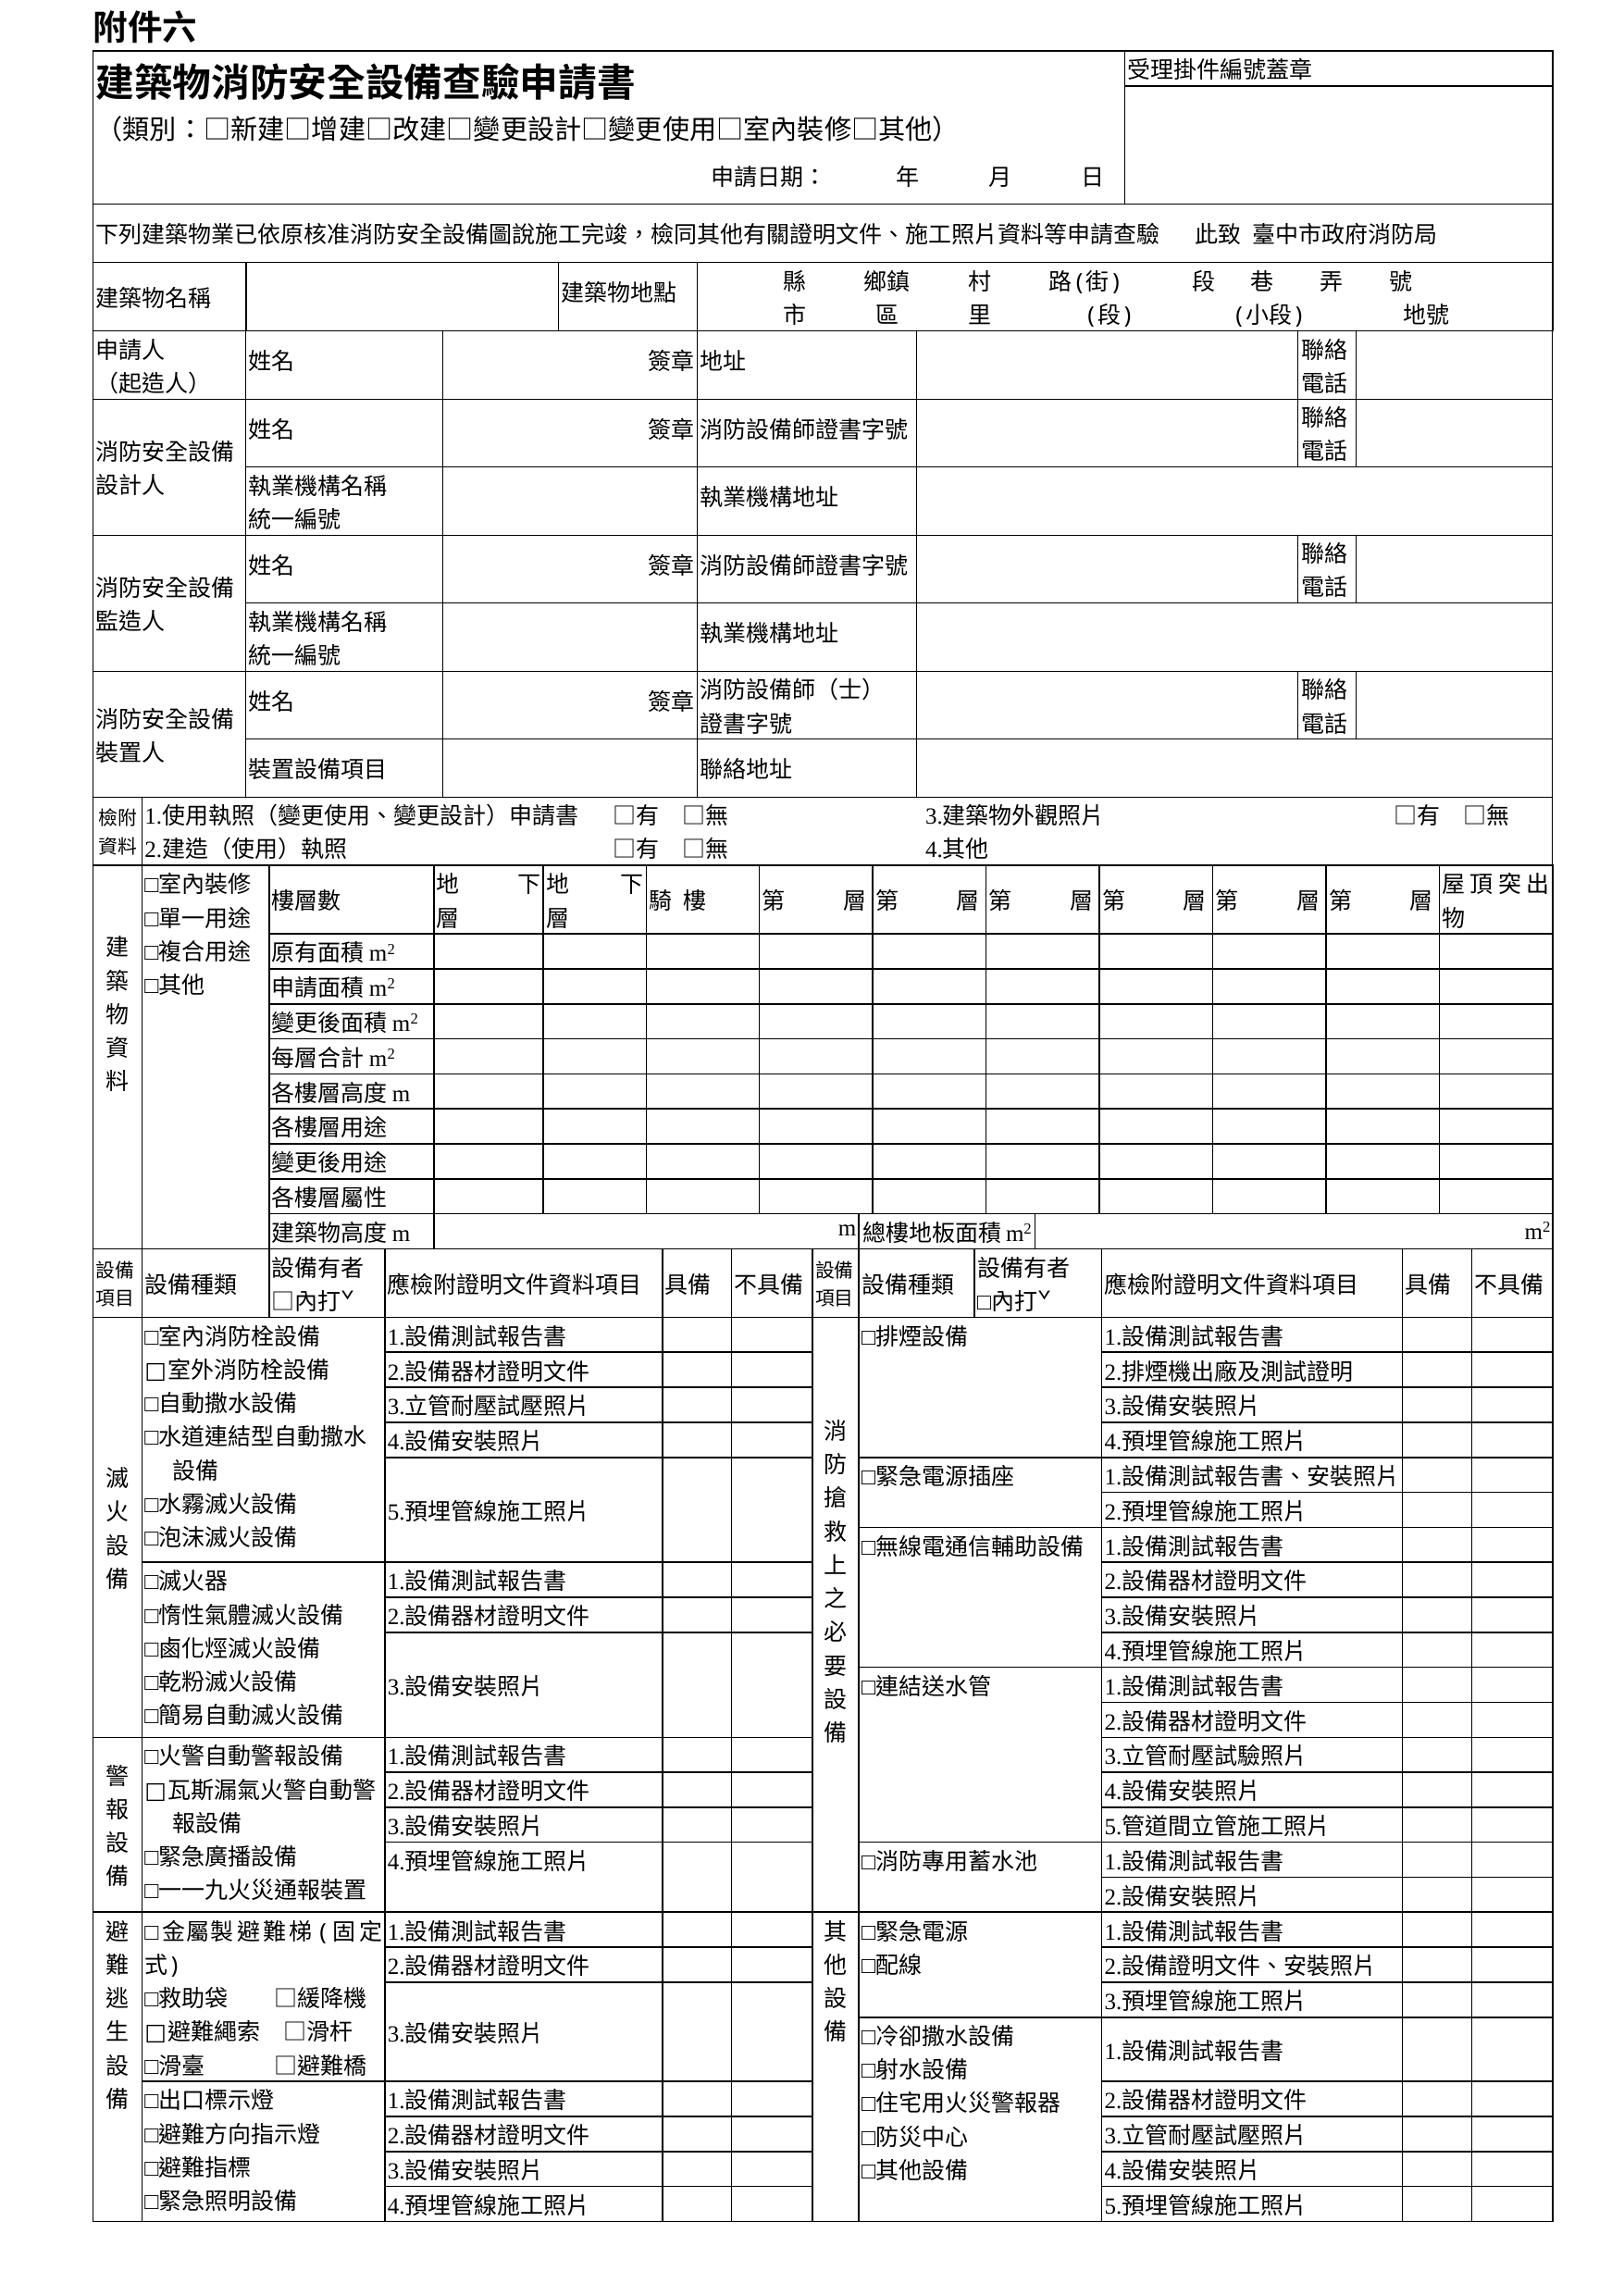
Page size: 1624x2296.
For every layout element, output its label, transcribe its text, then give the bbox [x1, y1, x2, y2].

table_cell 建築物高度m [270, 1214, 433, 1247]
table_cell [663, 1948, 731, 1981]
table_cell [874, 1110, 986, 1143]
table_cell [1472, 1983, 1552, 2017]
table_cell 3.立管耐壓試壓照片 [1102, 2117, 1402, 2151]
table_cell 姓名 [246, 400, 442, 466]
table_cell [435, 1180, 542, 1213]
table_cell [1472, 1668, 1552, 1701]
table_cell [544, 970, 646, 1003]
table_cell [760, 1145, 872, 1178]
table_cell 1.設備測試報告書 [386, 1913, 662, 1946]
table_cell [1213, 935, 1325, 968]
table_cell 設備種類 [860, 1249, 973, 1317]
table_cell [1100, 935, 1212, 968]
table_cell [1403, 1808, 1471, 1842]
table_cell [1403, 1668, 1471, 1701]
table_cell [1472, 1318, 1552, 1351]
table_cell 屋頂突出物 [1440, 866, 1552, 933]
table_cell 4.預埋管線施工照片 [1102, 1423, 1402, 1457]
table_cell [917, 536, 1297, 602]
table_cell [732, 1983, 812, 2080]
table_cell [1472, 1388, 1552, 1421]
table_cell 設備有者 □內打ˇ [975, 1249, 1101, 1317]
table_cell 原有面積m2 [270, 935, 433, 968]
table_cell [1440, 1039, 1552, 1073]
table_cell [1403, 1458, 1471, 1492]
table_cell □冷卻撒水設備 □射水設備 □住宅用火災警報器 □防災中心 □其他設備 [860, 2018, 1101, 2220]
table_cell [1403, 2018, 1471, 2080]
table_cell [986, 935, 1098, 968]
table_cell [1403, 1948, 1471, 1981]
table_cell [544, 1110, 646, 1143]
table_cell 警報設備 [93, 1738, 142, 1911]
table_cell 2.設備安裝照片 [1102, 1878, 1402, 1911]
table_cell 消防安全設備監造人 [93, 536, 245, 671]
table_cell [663, 2082, 731, 2116]
table_cell 4.預埋管線施工照片 [386, 1843, 662, 1911]
table_cell [435, 1039, 542, 1073]
table_cell 地下 層 [544, 866, 646, 933]
table_cell 聯絡電話 [1298, 536, 1356, 602]
table_cell [1403, 1843, 1471, 1877]
table_cell [1472, 1493, 1552, 1526]
table_cell 3.立管耐壓試驗照片 [1102, 1738, 1402, 1771]
table_cell 3.設備安裝照片 [386, 1633, 662, 1736]
table_cell 3.預埋管線施工照片 [1102, 1983, 1402, 2017]
table_cell [647, 1145, 759, 1178]
table_cell [874, 1039, 986, 1073]
table_cell [732, 1808, 812, 1842]
table_cell [544, 1145, 646, 1178]
table_cell [544, 1180, 646, 1213]
table_cell [1403, 2117, 1471, 2151]
table_cell 變更後面積m2 [270, 1005, 433, 1038]
table_cell [1472, 1703, 1552, 1736]
table_cell [1327, 1145, 1439, 1178]
table_cell [663, 1983, 731, 2080]
table_cell 1.設備測試報告書 [1102, 1913, 1402, 1946]
table_cell 3.立管耐壓試壓照片 [386, 1388, 662, 1421]
table_cell 樓層數 [270, 866, 433, 933]
table_cell 1.設備測試報告書 [386, 1318, 662, 1351]
table_cell [1472, 2082, 1552, 2116]
table_cell 4.設備安裝照片 [1102, 1773, 1402, 1806]
table_cell [1472, 1458, 1552, 1492]
table_cell 地下 層 [435, 866, 542, 933]
table_cell [647, 935, 759, 968]
table_cell [663, 1423, 731, 1457]
table_cell [1327, 1039, 1439, 1073]
table_cell [1403, 1738, 1471, 1771]
table_cell [1403, 2082, 1471, 2116]
table_cell 簽章 [443, 536, 697, 602]
table_cell □緊急電源 □配線 [860, 1913, 1101, 2017]
table_cell 消防搶救上之必要設備 [813, 1318, 858, 1911]
table_cell 各樓層用途 [270, 1110, 433, 1143]
table_cell 2.設備器材證明文件 [386, 1353, 662, 1386]
table_cell 執業機構名稱 統一編號 [246, 467, 442, 535]
table_cell [986, 1074, 1098, 1108]
table_cell [1440, 1145, 1552, 1178]
table_cell [1472, 1738, 1552, 1771]
table_cell [1213, 1039, 1325, 1073]
table_cell [1213, 1145, 1325, 1178]
table_cell [732, 1633, 812, 1736]
table_cell [732, 2082, 812, 2116]
table_cell [917, 603, 1552, 671]
table_cell 下列建築物業已依原核准消防安全設備圖說施工完竣，檢同其他有關證明文件、施工照片資料等申請查驗 此致 臺中市政府消防局 [93, 205, 1552, 261]
table_cell [1472, 1913, 1552, 1946]
table_cell [1472, 1598, 1552, 1632]
table_cell 4.設備安裝照片 [386, 1423, 662, 1457]
table_cell [732, 1598, 812, 1632]
table_cell [1213, 1005, 1325, 1038]
table_cell □連結送水管 [860, 1668, 1101, 1842]
table_cell [1472, 1563, 1552, 1596]
table_cell [435, 970, 542, 1003]
table_cell 3.設備安裝照片 [386, 1983, 662, 2080]
table_cell [1403, 1318, 1471, 1351]
table_cell 5.預埋管線施工照片 [1102, 2187, 1402, 2220]
table_cell 5.管道間立管施工照片 [1102, 1808, 1402, 1842]
table_cell [1403, 1703, 1471, 1736]
table_cell 1.設備測試報告書 [386, 2082, 662, 2116]
table_cell [732, 1948, 812, 1981]
table_cell 變更後用途 [270, 1145, 433, 1178]
table_cell [1403, 1563, 1471, 1596]
table_cell [663, 1598, 731, 1632]
table_cell [1298, 739, 1356, 797]
table_cell [1327, 1005, 1439, 1038]
table_cell [1440, 970, 1552, 1003]
table_cell [663, 1458, 731, 1561]
table_cell [435, 1145, 542, 1178]
table_cell [874, 1145, 986, 1178]
table_cell [760, 1039, 872, 1073]
table_cell [1357, 331, 1552, 399]
table_cell [663, 1913, 731, 1946]
table_cell 建築物資料 [93, 866, 142, 1247]
table_cell 2.設備器材證明文件 [386, 2117, 662, 2151]
table_cell [1403, 1493, 1471, 1526]
table_cell 2.預埋管線施工照片 [1102, 1493, 1402, 1526]
table_cell 1.設備測試報告書 [386, 1563, 662, 1596]
table_cell 3.設備安裝照片 [386, 1808, 662, 1842]
table_cell [1357, 672, 1552, 738]
table_cell 2.設備器材證明文件 [1102, 1703, 1402, 1736]
table_cell 騎 樓 [647, 866, 759, 933]
table_cell [443, 739, 697, 797]
table_cell [1327, 1110, 1439, 1143]
table_cell [1472, 1878, 1552, 1911]
table_cell [1357, 536, 1552, 602]
table_cell [1472, 2117, 1552, 2151]
table_cell 姓名 [246, 536, 442, 602]
table_cell [1403, 2153, 1471, 2186]
table_cell 簽章 [443, 672, 697, 738]
table_cell [1440, 1110, 1552, 1143]
table_cell 1.設備測試報告書 [1102, 1528, 1402, 1561]
table_cell [1472, 2187, 1552, 2220]
table_cell 消防設備師（士） 證書字號 [698, 672, 916, 738]
table_cell 3.設備安裝照片 [386, 2153, 662, 2186]
table_cell [986, 1039, 1098, 1073]
table_cell 各樓層屬性 [270, 1180, 433, 1213]
table_cell [647, 1039, 759, 1073]
table_cell [732, 1353, 812, 1386]
table_cell [647, 1074, 759, 1108]
table_cell □無線電通信輔助設備 [860, 1528, 1101, 1667]
table_cell [917, 331, 1297, 399]
table_cell 5.預埋管線施工照片 [386, 1458, 662, 1561]
table_cell [544, 1005, 646, 1038]
table_cell [1100, 1145, 1212, 1178]
table_cell 簽章 [443, 331, 697, 399]
table_cell 設備有者□內打ˇ [270, 1249, 384, 1317]
table_cell 簽章 [443, 400, 697, 466]
table_cell 應檢附證明文件資料項目 [1102, 1249, 1402, 1317]
table_cell [663, 1318, 731, 1351]
table_cell 每層合計m2 [270, 1039, 433, 1073]
table_cell [1403, 1353, 1471, 1386]
table_cell [1100, 1005, 1212, 1038]
table_cell 1.設備測試報告書 [1102, 1843, 1402, 1877]
table_cell [760, 1005, 872, 1038]
table_cell m2 [1035, 1214, 1552, 1247]
table_cell 4.設備安裝照片 [1102, 2153, 1402, 2186]
table_cell [1100, 1074, 1212, 1108]
table_cell 申請面積m2 [270, 970, 433, 1003]
table_cell [435, 1005, 542, 1038]
table_cell 聯絡地址 [698, 739, 916, 797]
table_cell [663, 2153, 731, 2186]
table_cell [874, 1005, 986, 1038]
table_cell [1403, 1983, 1471, 2017]
table_cell 4.預埋管線施工照片 [1102, 1633, 1402, 1667]
table_cell [1213, 1074, 1325, 1108]
table_cell [1472, 2018, 1552, 2080]
table_cell 裝置設備項目 [246, 739, 442, 797]
table_cell 1.設備測試報告書 [1102, 2018, 1402, 2080]
table_cell 2.設備器材證明文件 [1102, 2082, 1402, 2116]
table_cell [732, 1843, 812, 1911]
table_cell 第 層 [874, 866, 986, 933]
table_cell 各樓層高度m [270, 1074, 433, 1108]
table_cell [1100, 1110, 1212, 1143]
table_cell 檢附資料 [93, 798, 142, 864]
table_cell [1403, 1388, 1471, 1421]
table_cell [647, 1110, 759, 1143]
table_cell [732, 1913, 812, 1946]
table_cell 消防設備師證書字號 [698, 400, 916, 466]
table_cell [1403, 2187, 1471, 2220]
table_cell [874, 970, 986, 1003]
table_cell 2.設備器材證明文件 [386, 1598, 662, 1632]
table_cell 第 層 [1213, 866, 1325, 933]
table_cell 1.設備測試報告書 [1102, 1318, 1402, 1351]
table_cell [1472, 1808, 1552, 1842]
table_cell [986, 1180, 1098, 1213]
table_cell m [435, 1214, 858, 1247]
table_cell [1440, 1074, 1552, 1108]
table_cell [544, 935, 646, 968]
table_cell 具備 [663, 1249, 731, 1317]
table_cell [1327, 970, 1439, 1003]
table_cell □滅火器 □惰性氣體滅火設備 □鹵化烴滅火設備 □乾粉滅火設備 □簡易自動滅火設備 [143, 1563, 384, 1736]
table_header 受理掛件編號蓋章 [1125, 52, 1552, 85]
table_cell [1403, 1528, 1471, 1561]
table_cell [663, 1563, 731, 1596]
table_cell [874, 1074, 986, 1108]
table_cell [1403, 1598, 1471, 1632]
table_cell □金屬製避難梯(固定式) □救助袋 □緩降機 避難繩索 □滑杆 □滑臺 □避難橋 [143, 1913, 384, 2080]
table_cell 設備種類 [143, 1249, 268, 1317]
table_cell 消防設備師證書字號 [698, 536, 916, 602]
table_cell [663, 1808, 731, 1842]
table_cell [1440, 1005, 1552, 1038]
table_cell [1472, 1423, 1552, 1457]
table_cell 建築物地點 [559, 263, 697, 330]
table_cell □緊急電源插座 [860, 1458, 1101, 1526]
table_header 建築物消防安全設備查驗申請書 （類別：□新建□增建□改建□變更設計□變更使用□室內裝修□其他） 申請日期： 年 月 日 [93, 52, 1124, 204]
table_cell [874, 935, 986, 968]
table_cell [1327, 935, 1439, 968]
table_cell [663, 1843, 731, 1911]
table_cell 2.排煙機出廠及測試證明 [1102, 1353, 1402, 1386]
table_cell 地址 [698, 331, 916, 399]
table_cell [732, 1318, 812, 1351]
table_cell [732, 2117, 812, 2151]
table_cell [732, 1423, 812, 1457]
table_cell [663, 1773, 731, 1806]
table_cell 3.設備安裝照片 [1102, 1388, 1402, 1421]
table_cell 消防安全設備設計人 [93, 400, 245, 535]
table_cell [760, 1180, 872, 1213]
table_cell [247, 263, 558, 330]
table_cell [663, 1353, 731, 1386]
table_cell [1440, 1180, 1552, 1213]
table_cell [917, 467, 1552, 535]
table_cell 1.設備測試報告書 [1102, 1668, 1402, 1701]
text 附件六 [93, 0, 1552, 50]
table_cell 滅火設備 [93, 1318, 142, 1736]
table_cell [647, 1005, 759, 1038]
table_cell 總樓地板面積m2 [860, 1214, 1035, 1247]
table_cell [760, 935, 872, 968]
table_cell □室內消防栓設備 室外消防栓設備 □自動撒水設備 □水道連結型自動撒水 設備 □水霧滅火設備 □泡沫滅火設備 [143, 1318, 384, 1561]
table_cell [1100, 970, 1212, 1003]
table_cell [1472, 1773, 1552, 1806]
table_cell 縣 鄉鎮 村 路(街) 段 巷 弄 號 市 區 里 (段) (小段) 地號 [698, 263, 1552, 330]
table_cell 第 層 [1327, 866, 1439, 933]
table_cell □出口標示燈 □避難方向指示燈 □避難指標 □緊急照明設備 [143, 2082, 384, 2220]
table_cell 1.設備測試報告書、安裝照片 [1102, 1458, 1402, 1492]
table_cell [732, 1773, 812, 1806]
table_cell □排煙設備 [860, 1318, 1101, 1457]
table_cell [986, 970, 1098, 1003]
table_cell 設備項目 [93, 1249, 142, 1317]
table_cell 避難逃生設備 [93, 1913, 142, 2220]
table_cell [1472, 1353, 1552, 1386]
table_cell [1472, 1948, 1552, 1981]
table_cell [1403, 1913, 1471, 1946]
table_cell [663, 1633, 731, 1736]
table_cell [1327, 1180, 1439, 1213]
table_cell [443, 467, 697, 535]
table_cell [544, 1074, 646, 1108]
table_cell [1357, 400, 1552, 466]
table_cell [1213, 1110, 1325, 1143]
table_cell □消防專用蓄水池 [860, 1843, 1101, 1911]
table_cell [1403, 1633, 1471, 1667]
table_cell [663, 1738, 731, 1771]
table_cell [435, 935, 542, 968]
table_cell 2.設備器材證明文件 [386, 1773, 662, 1806]
table_cell [1472, 2153, 1552, 2186]
table_cell [1403, 1773, 1471, 1806]
table_cell [1100, 1180, 1212, 1213]
table_cell [986, 1145, 1098, 1178]
table_cell 4.預埋管線施工照片 [386, 2187, 662, 2220]
table_cell 聯絡電話 [1298, 331, 1356, 399]
table_cell □火警自動警報設備 瓦斯漏氣火警自動警 報設備 □緊急廣播設備 □一一九火災通報裝置 [143, 1738, 384, 1911]
table_cell 建築物名稱 [93, 263, 245, 330]
table_cell 2.設備器材證明文件 [1102, 1563, 1402, 1596]
table_cell [732, 2153, 812, 2186]
table_cell 2.設備器材證明文件 [386, 1948, 662, 1981]
table_cell [760, 970, 872, 1003]
table_cell 其他設備 [813, 1913, 858, 2220]
table_cell 2.設備證明文件、安裝照片 [1102, 1948, 1402, 1981]
table_cell [1440, 935, 1552, 968]
table_cell [1403, 1423, 1471, 1457]
table_cell 具備 [1403, 1249, 1471, 1317]
table_cell [1472, 1633, 1552, 1667]
table_cell 第 層 [986, 866, 1098, 933]
table_cell [986, 1005, 1098, 1038]
table_cell 聯絡電話 [1298, 400, 1356, 466]
table_cell [917, 400, 1297, 466]
table_cell 第 層 [1100, 866, 1212, 933]
table_cell [1125, 87, 1552, 204]
table_cell 1.設備測試報告書 [386, 1738, 662, 1771]
table_cell 申請人 （起造人） [93, 331, 245, 399]
table_cell 應檢附證明文件資料項目 [386, 1249, 662, 1317]
table_cell [647, 1180, 759, 1213]
table_cell 第 層 [760, 866, 872, 933]
table_cell 執業機構地址 [698, 603, 916, 671]
table_cell 姓名 [246, 672, 442, 738]
table_cell 3.設備安裝照片 [1102, 1598, 1402, 1632]
table_cell [732, 1738, 812, 1771]
table_cell [663, 2117, 731, 2151]
table_cell [917, 672, 1297, 738]
table_cell [1403, 1878, 1471, 1911]
table_cell [1327, 1074, 1439, 1108]
table_cell [1213, 1180, 1325, 1213]
table_cell [1213, 970, 1325, 1003]
table_cell [732, 1388, 812, 1421]
table_cell [760, 1074, 872, 1108]
table_cell 不具備 [732, 1249, 812, 1317]
table_cell [732, 1458, 812, 1561]
table_cell [917, 739, 1298, 797]
table_cell 執業機構地址 [698, 467, 916, 535]
table_cell [760, 1110, 872, 1143]
table_cell [663, 1388, 731, 1421]
table_cell [435, 1110, 542, 1143]
table_cell 不具備 [1472, 1249, 1552, 1317]
table_cell 姓名 [246, 331, 442, 399]
table_cell 1.使用執照（變更使用、變更設計）申請書 □有 □無 3.建築物外觀照片 □有 □無 2.建造（使用）執照 □有 □無 4.其他 [143, 798, 1552, 864]
table_cell 執業機構名稱 統一編號 [246, 603, 442, 671]
table_cell 設備項目 [813, 1249, 858, 1317]
table_cell [443, 603, 697, 671]
table_cell [435, 1074, 542, 1108]
table_cell [732, 2187, 812, 2220]
table_cell [732, 1563, 812, 1596]
table_cell □室內裝修 □單一用途 □複合用途 □其他 [143, 866, 268, 1247]
table_cell [874, 1180, 986, 1213]
table_cell [647, 970, 759, 1003]
table_cell 消防安全設備裝置人 [93, 672, 245, 797]
table_cell [1356, 739, 1552, 797]
table_cell [986, 1110, 1098, 1143]
table_cell [1472, 1843, 1552, 1877]
table_cell [663, 2187, 731, 2220]
table_cell [1100, 1039, 1212, 1073]
table_cell [1472, 1528, 1552, 1561]
table_cell 聯絡電話 [1298, 672, 1356, 738]
table_cell [544, 1039, 646, 1073]
